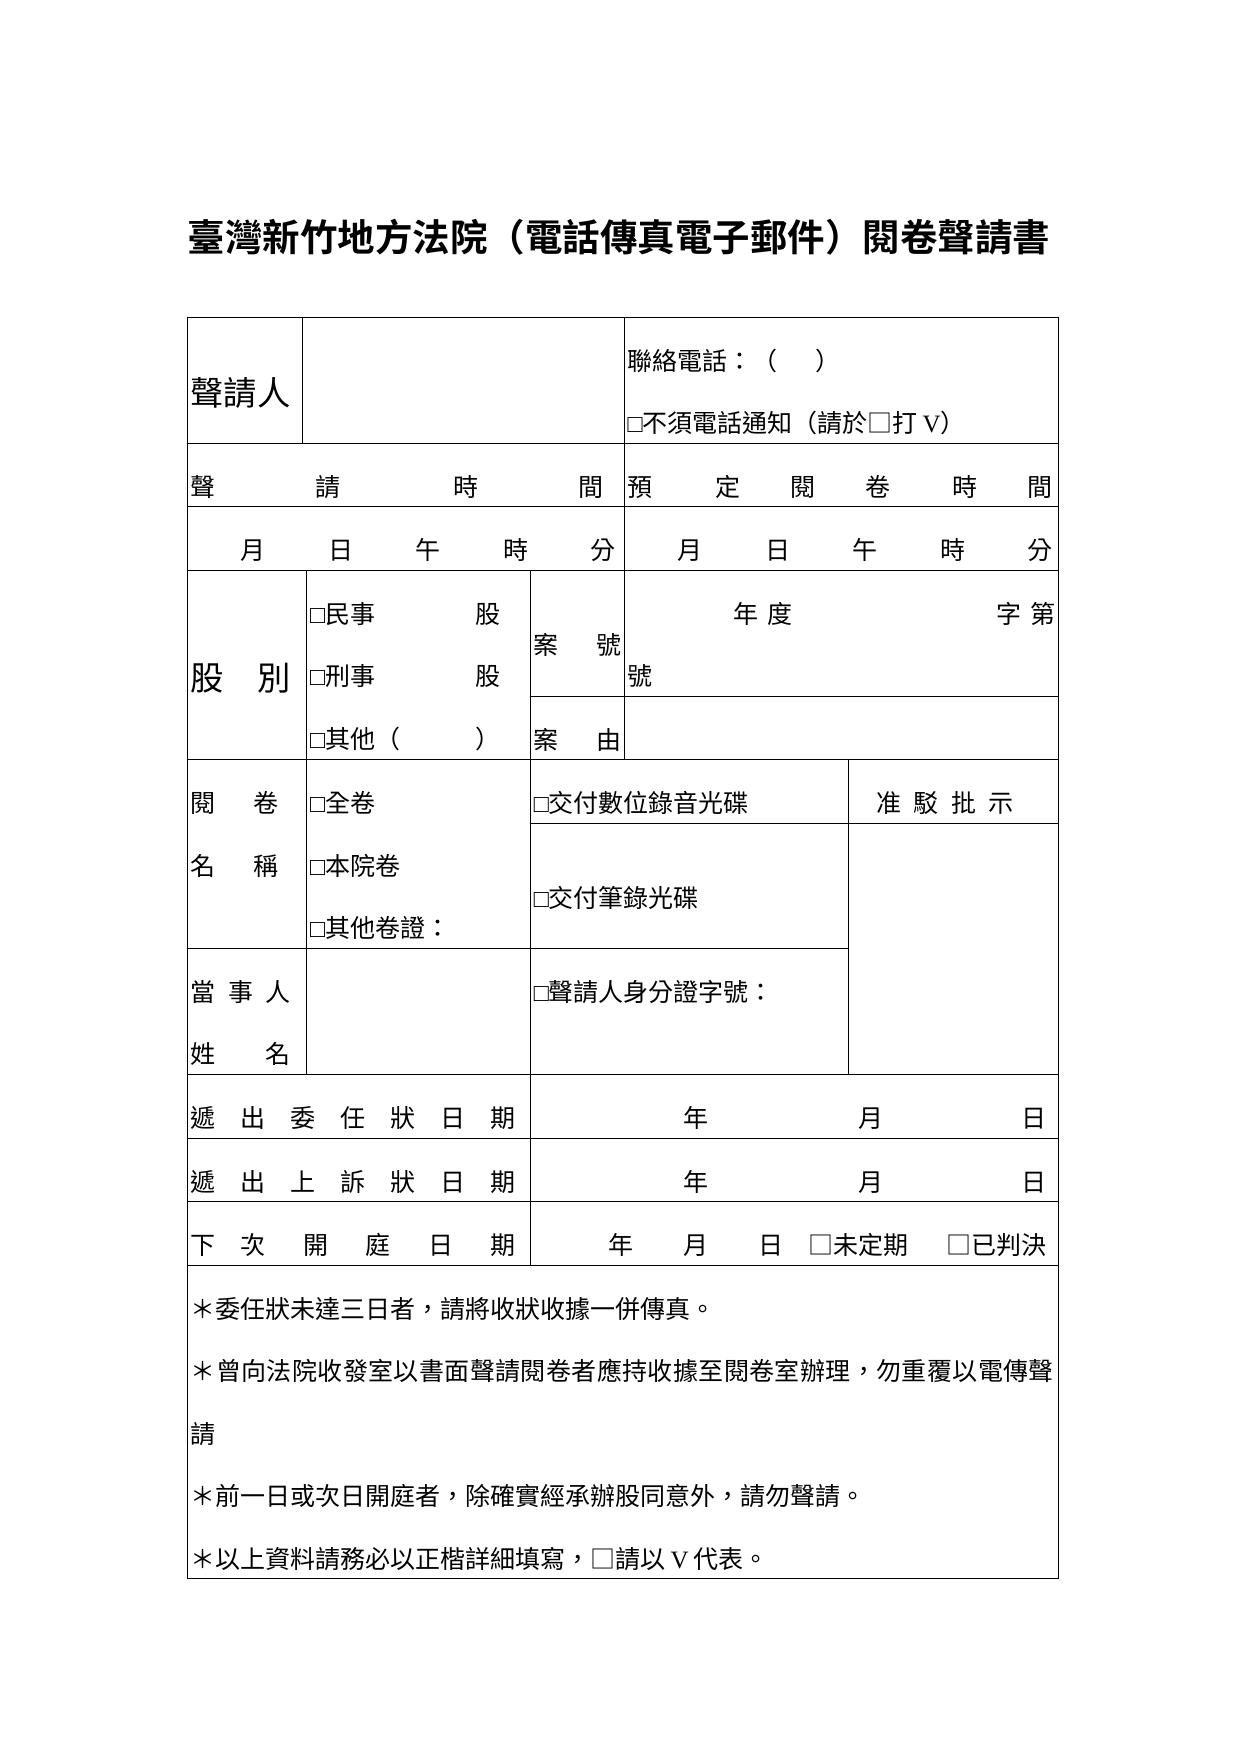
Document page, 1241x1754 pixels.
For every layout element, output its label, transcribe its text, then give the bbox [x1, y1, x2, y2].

table_cell 月 日 午 時 分 [188, 507, 624, 570]
table_cell 預 定 閱 卷 時 間 [625, 444, 1058, 506]
table_cell [307, 949, 530, 1074]
table_cell 遞 出 委 任 狀 日 期 [188, 1075, 530, 1137]
table_cell [625, 697, 1058, 759]
table_cell □民事 股 □刑事 股 □其他（ ） [307, 571, 530, 759]
table_cell 遞 出 上 訴 狀 日 期 [188, 1139, 530, 1201]
table_cell 准 駁 批 示 [849, 760, 1058, 823]
table_cell 年 月 日 [531, 1075, 1058, 1137]
table_cell □交付筆錄光碟 [531, 824, 848, 948]
table_cell 當 事 人 姓 名 [188, 949, 306, 1074]
table_header [303, 318, 624, 443]
table_cell 年 月 日 □未定期 □已判決 [531, 1202, 1058, 1264]
table_cell 聲 請 時 間 [188, 444, 624, 506]
table_cell 股 別 [188, 571, 306, 759]
table_cell ＊委任狀未達三日者，請將收狀收據一併傳真。 ＊曾向法院收發室以書面聲請閱卷者應持收據至閱卷室辦理，勿重覆以電傳聲請 ＊前一日或次日開庭者，除確實經承辦股同意外，請勿聲請。 ＊以上資料請務必以正楷詳細填寫，□請以V代表。 [188, 1266, 1058, 1578]
table_cell □交付數位錄音光碟 [531, 760, 848, 823]
table_cell □聲請人身分證字號： [531, 949, 848, 1074]
table_cell 年 月 日 [531, 1139, 1058, 1201]
table_cell 案 由 [531, 697, 624, 759]
table_header 聲請人 [188, 318, 302, 443]
table_cell 案 號 [531, 571, 624, 696]
table_cell [849, 824, 1058, 1074]
table_cell □全卷 □本院卷 □其他卷證： [307, 760, 530, 948]
table_cell 閱 卷 名 稱 [188, 760, 306, 948]
table_cell 年度 字第 號 [625, 571, 1058, 696]
table_cell 下 次 開 庭 日 期 [188, 1202, 530, 1264]
table_cell 月 日 午 時 分 [625, 507, 1058, 570]
text 臺灣新竹地方法院（電話傳真電子郵件）閱卷聲請書 [187, 208, 1053, 262]
table_header 聯絡電話：（ ） □不須電話通知（請於□打V） [625, 318, 1058, 443]
